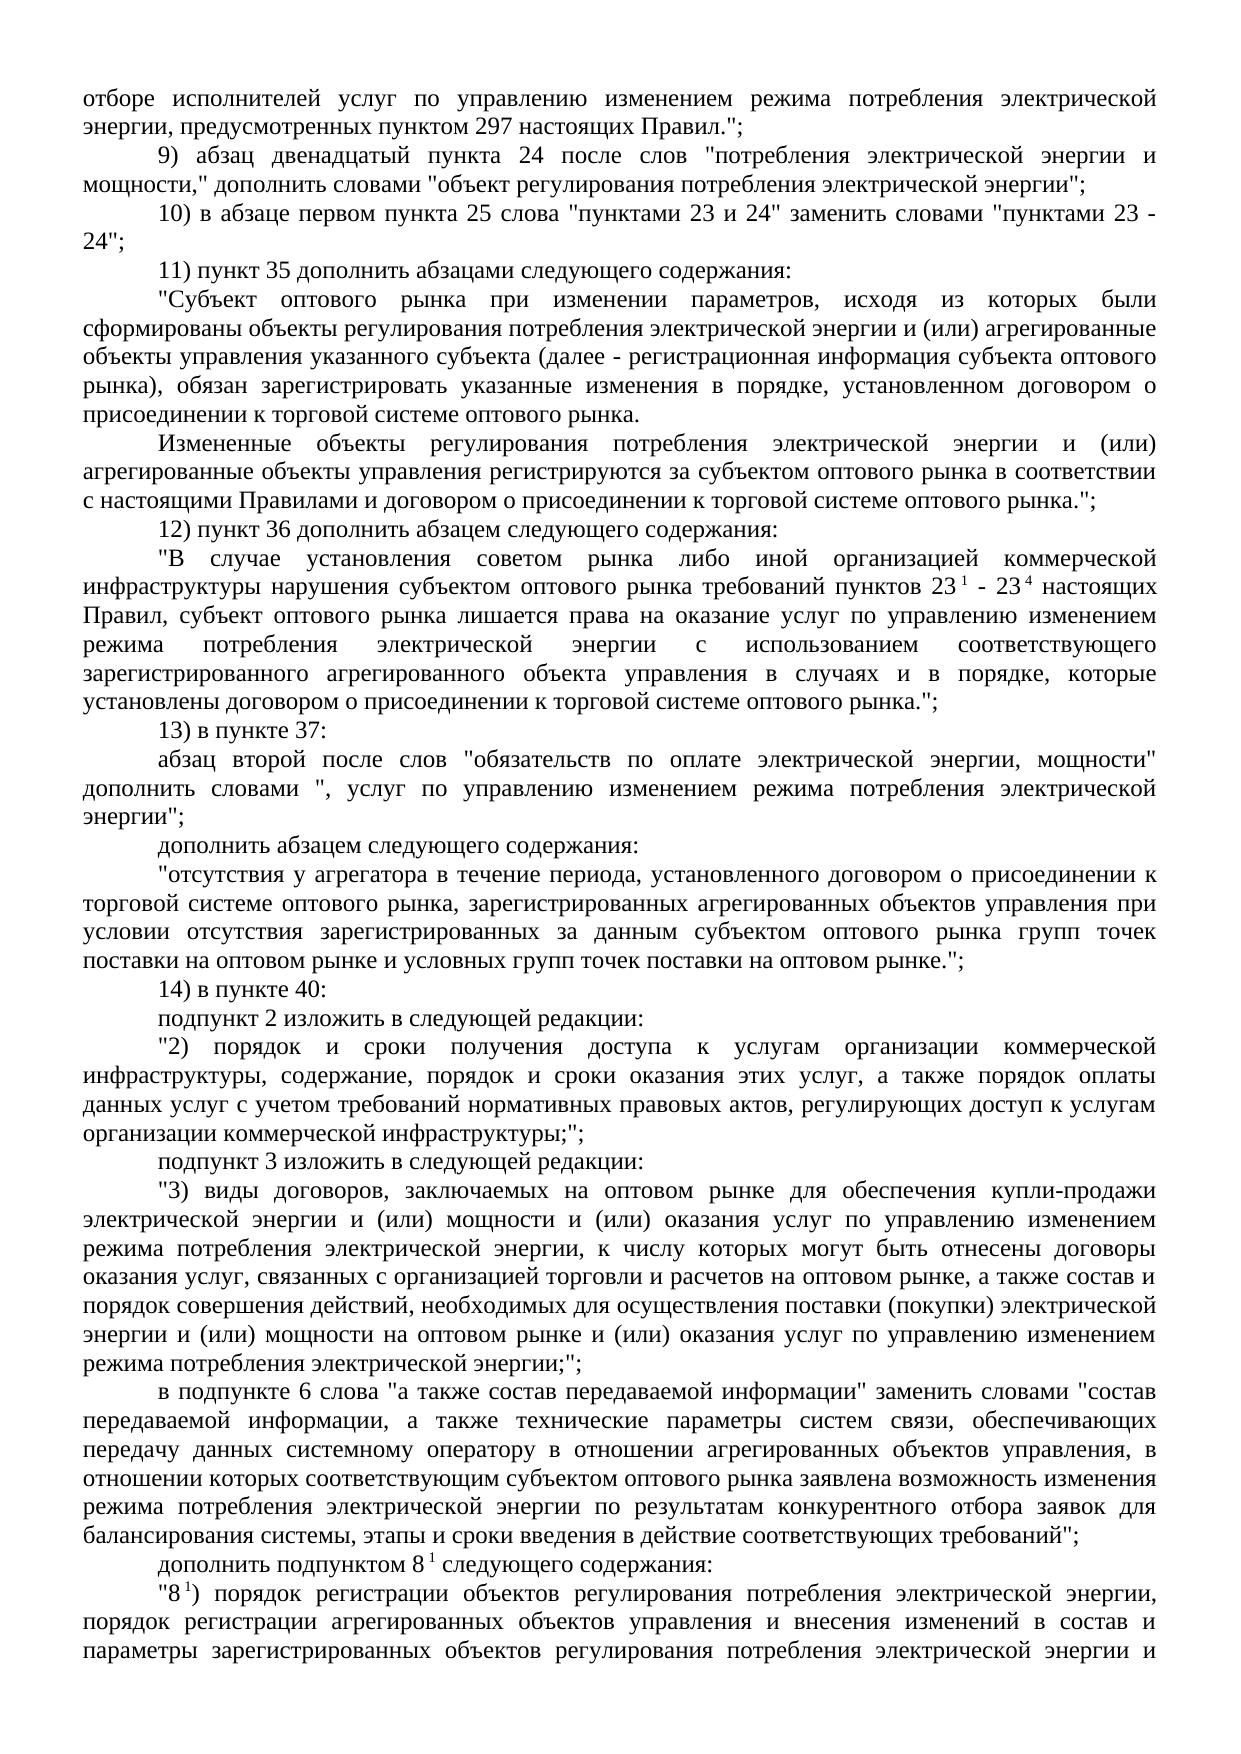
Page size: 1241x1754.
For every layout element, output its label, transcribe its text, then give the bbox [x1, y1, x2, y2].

text 9) абзац двенадцатый пункта 24 после слов "потребления электрической энергии и мощности," дополнить словами "объект регулирования потребления электрической энергии"; [83, 140, 1157, 198]
text "Субъект оптового рынка при изменении параметров, исходя из которых были сформированы объекты регулирования потребления электрической энергии и (или) агрегированные объекты управления указанного субъекта (далее - регистрационная информация субъекта оптового рынка), обязан зарегистрировать указанные изменения в порядке, установленном договором о присоединении к торговой системе оптового рынка. [83, 284, 1157, 428]
text Измененные объекты регулирования потребления электрической энергии и (или) агрегированные объекты управления регистрируются за субъектом оптового рынка в соответствии с настоящими Правилами и договором о присоединении к торговой системе оптового рынка."; [83, 428, 1157, 514]
text подпункт 3 изложить в следующей редакции: [83, 1146, 1157, 1175]
text 13) в пункте 37: [83, 715, 1157, 744]
text отборе исполнителей услуг по управлению изменением режима потребления электрической энергии, предусмотренных пунктом 297 настоящих Правил."; [83, 83, 1157, 140]
text дополнить подпунктом 8 1 следующего содержания: [83, 1549, 1157, 1578]
text "2) порядок и сроки получения доступа к услугам организации коммерческой инфраструктуры, содержание, порядок и сроки оказания этих услуг, а также порядок оплаты данных услуг с учетом требований нормативных правовых актов, регулирующих доступ к услугам организации коммерческой инфраструктуры;"; [83, 1031, 1157, 1146]
text 14) в пункте 40: [83, 974, 1157, 1003]
text абзац второй после слов "обязательств по оплате электрической энергии, мощности" дополнить словами ", услуг по управлению изменением режима потребления электрической энергии"; [83, 744, 1157, 830]
text 10) в абзаце первом пункта 25 слова "пунктами 23 и 24" заменить словами "пунктами 23 - 24"; [83, 198, 1157, 255]
text в подпункте 6 слова "а также состав передаваемой информации" заменить словами "состав передаваемой информации, а также технические параметры систем связи, обеспечивающих передачу данных системному оператору в отношении агрегированных объектов управления, в отношении которых соответствующим субъектом оптового рынка заявлена возможность изменения режима потребления электрической энергии по результатам конкурентного отбора заявок для балансирования системы, этапы и сроки введения в действие соответствующих требований"; [83, 1376, 1157, 1549]
text дополнить абзацем следующего содержания: [83, 830, 1157, 859]
text 11) пункт 35 дополнить абзацами следующего содержания: [83, 255, 1157, 284]
text 12) пункт 36 дополнить абзацем следующего содержания: [83, 514, 1157, 543]
text "3) виды договоров, заключаемых на оптовом рынке для обеспечения купли-продажи электрической энергии и (или) мощности и (или) оказания услуг по управлению изменением режима потребления электрической энергии, к числу которых могут быть отнесены договоры оказания услуг, связанных с организацией торговли и расчетов на оптовом рынке, а также состав и порядок совершения действий, необходимых для осуществления поставки (покупки) электрической энергии и (или) мощности на оптовом рынке и (или) оказания услуг по управлению изменением режима потребления электрической энергии;"; [83, 1175, 1157, 1376]
text "В случае установления советом рынка либо иной организацией коммерческой инфраструктуры нарушения субъектом оптового рынка требований пунктов 23 1 - 23 4 настоящих Правил, субъект оптового рынка лишается права на оказание услуг по управлению изменением режима потребления электрической энергии с использованием соответствующего зарегистрированного агрегированного объекта управления в случаях и в порядке, которые установлены договором о присоединении к торговой системе оптового рынка."; [83, 543, 1157, 715]
text подпункт 2 изложить в следующей редакции: [83, 1003, 1157, 1031]
text "8 1) порядок регистрации объектов регулирования потребления электрической энергии, порядок регистрации агрегированных объектов управления и внесения изменений в состав и параметры зарегистрированных объектов регулирования потребления электрической энергии и [83, 1578, 1157, 1664]
text "отсутствия у агрегатора в течение периода, установленного договором о присоединении к торговой системе оптового рынка, зарегистрированных агрегированных объектов управления при условии отсутствия зарегистрированных за данным субъектом оптового рынка групп точек поставки на оптовом рынке и условных групп точек поставки на оптовом рынке."; [83, 859, 1157, 974]
